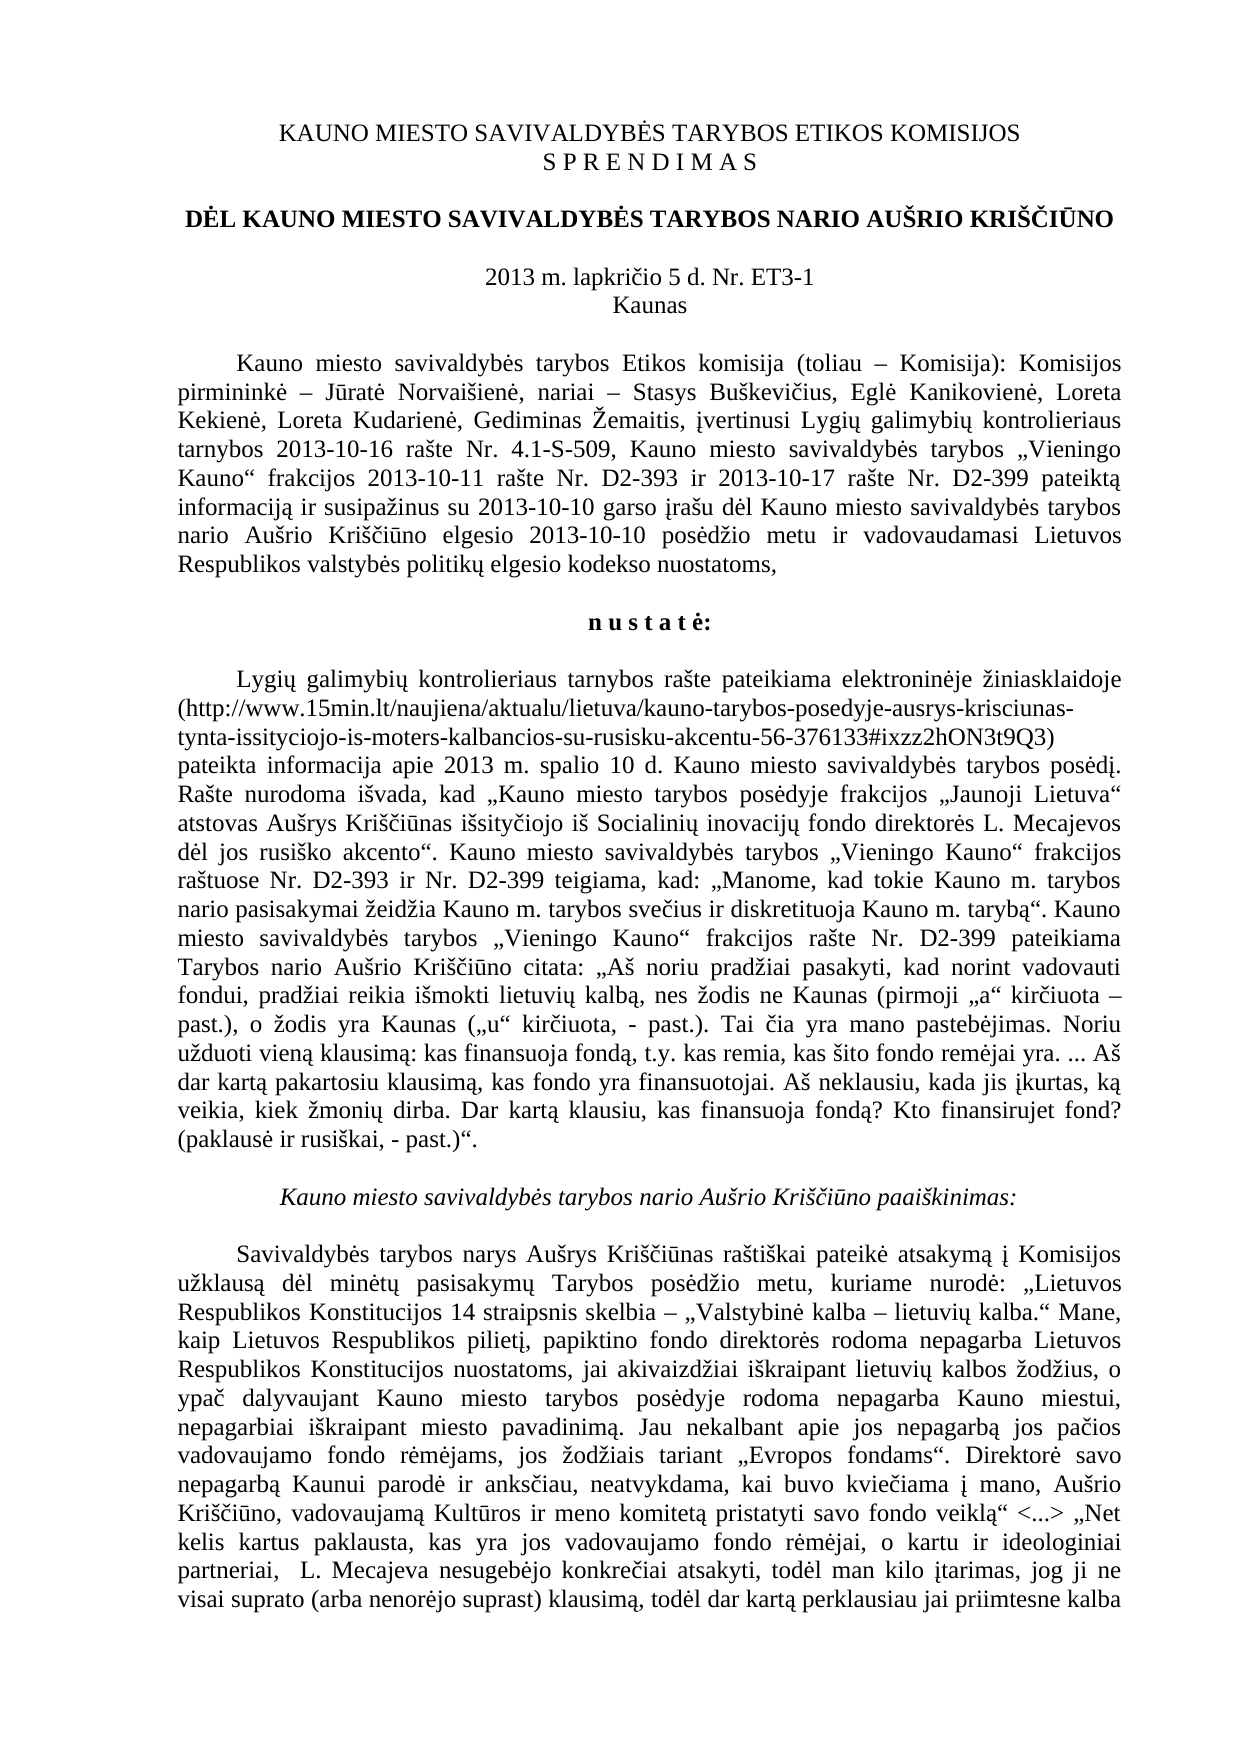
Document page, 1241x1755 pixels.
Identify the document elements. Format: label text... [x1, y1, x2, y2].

text DĖL KAUNO MIESTO SAVIVALDYBĖS TARYBOS NARIO AUŠRIO KRIŠČIŪNO [177, 204, 1122, 233]
text Kauno miesto savivaldybės tarybos Etikos komisija (toliau – Komisija): Komisijos pirmininkė – Jūratė Norvaišienė, nariai – Stasys Buškevičius, Eglė Kanikovienė, Loreta Kekienė, Loreta Kudarienė, Gediminas Žemaitis, įvertinusi Lygių galimybių kontrolieriaus tarnybos 2013-10-16 rašte Nr. 4.1-S-509, Kauno miesto savivaldybės tarybos „Vieningo Kauno“ frakcijos 2013-10-11 rašte Nr. D2-393 ir 2013-10-17 rašte Nr. D2-399 pateiktą informaciją ir susipažinus su 2013-10-10 garso įrašu dėl Kauno miesto savivaldybės tarybos nario Aušrio Kriščiūno elgesio 2013-10-10 posėdžio metu ir vadovaudamasi Lietuvos Respublikos valstybės politikų elgesio kodekso nuostatoms, [177, 348, 1122, 578]
text 2013 m. lapkričio 5 d. Nr. ET3-1 [177, 262, 1122, 291]
text KAUNO MIESTO SAVIVALDYBĖS TARYBOS ETIKOS KOMISIJOS [177, 118, 1122, 147]
text Kauno miesto savivaldybės tarybos nario Aušrio Kriščiūno paaiškinimas: [177, 1182, 1122, 1211]
text Lygių galimybių kontrolieriaus tarnybos rašte pateikiama elektroninėje žiniasklaidoje (http://www.15min.lt/naujiena/aktualu/lietuva/kauno-tarybos-posedyje-ausrys-krisciunas-tynta-issityciojo-is-moters-kalbancios-su-rusisku-akcentu-56-376133#ixzz2hON3t9Q3) pateikta informacija apie 2013 m. spalio 10 d. Kauno miesto savivaldybės tarybos posėdį. Rašte nurodoma išvada, kad „Kauno miesto tarybos posėdyje frakcijos „Jaunoji Lietuva“ atstovas Aušrys Kriščiūnas išsityčiojo iš Socialinių inovacijų fondo direktorės L. Mecajevos dėl jos rusiško akcento“. Kauno miesto savivaldybės tarybos „Vieningo Kauno“ frakcijos raštuose Nr. D2-393 ir Nr. D2-399 teigiama, kad: „Manome, kad tokie Kauno m. tarybos nario pasisakymai žeidžia Kauno m. tarybos svečius ir diskretituoja Kauno m. tarybą“. Kauno miesto savivaldybės tarybos „Vieningo Kauno“ frakcijos rašte Nr. D2-399 pateikiama Tarybos nario Aušrio Kriščiūno citata: „Aš noriu pradžiai pasakyti, kad norint vadovauti fondui, pradžiai reikia išmokti lietuvių kalbą, nes žodis ne Kaunas (pirmoji „a“ kirčiuota – past.), o žodis yra Kaunas („u“ kirčiuota, - past.). Tai čia yra mano pastebėjimas. Noriu užduoti vieną klausimą: kas finansuoja fondą, t.y. kas remia, kas šito fondo remėjai yra. ... Aš dar kartą pakartosiu klausimą, kas fondo yra finansuotojai. Aš neklausiu, kada jis įkurtas, ką veikia, kiek žmonių dirba. Dar kartą klausiu, kas finansuoja fondą? Kto finansirujet fond? (paklausė ir rusiškai, - past.)“. [177, 664, 1122, 1153]
text Kaunas [177, 291, 1122, 319]
text Savivaldybės tarybos narys Aušrys Kriščiūnas raštiškai pateikė atsakymą į Komisijos užklausą dėl minėtų pasisakymų Tarybos posėdžio metu, kuriame nurodė: „Lietuvos Respublikos Konstitucijos 14 straipsnis skelbia – „Valstybinė kalba – lietuvių kalba.“ Mane, kaip Lietuvos Respublikos pilietį, papiktino fondo direktorės rodoma nepagarba Lietuvos Respublikos Konstitucijos nuostatoms, jai akivaizdžiai iškraipant lietuvių kalbos žodžius, o ypač dalyvaujant Kauno miesto tarybos posėdyje rodoma nepagarba Kauno miestui, nepagarbiai iškraipant miesto pavadinimą. Jau nekalbant apie jos nepagarbą jos pačios vadovaujamo fondo rėmėjams, jos žodžiais tariant „Evropos fondams“. Direktorė savo nepagarbą Kaunui parodė ir anksčiau, neatvykdama, kai buvo kviečiama į mano, Aušrio Kriščiūno, vadovaujamą Kultūros ir meno komitetą pristatyti savo fondo veiklą“ <...> „Net kelis kartus paklausta, kas yra jos vadovaujamo fondo rėmėjai, o kartu ir ideologiniai partneriai, L. Mecajeva nesugebėjo konkrečiai atsakyti, todėl man kilo įtarimas, jog ji ne visai suprato (arba nenorėjo suprast) klausimą, todėl dar kartą perklausiau jai priimtesne kalba [177, 1239, 1122, 1613]
text n u s t a t ė: [177, 607, 1122, 636]
text S P R E N D I M A S [177, 147, 1122, 176]
